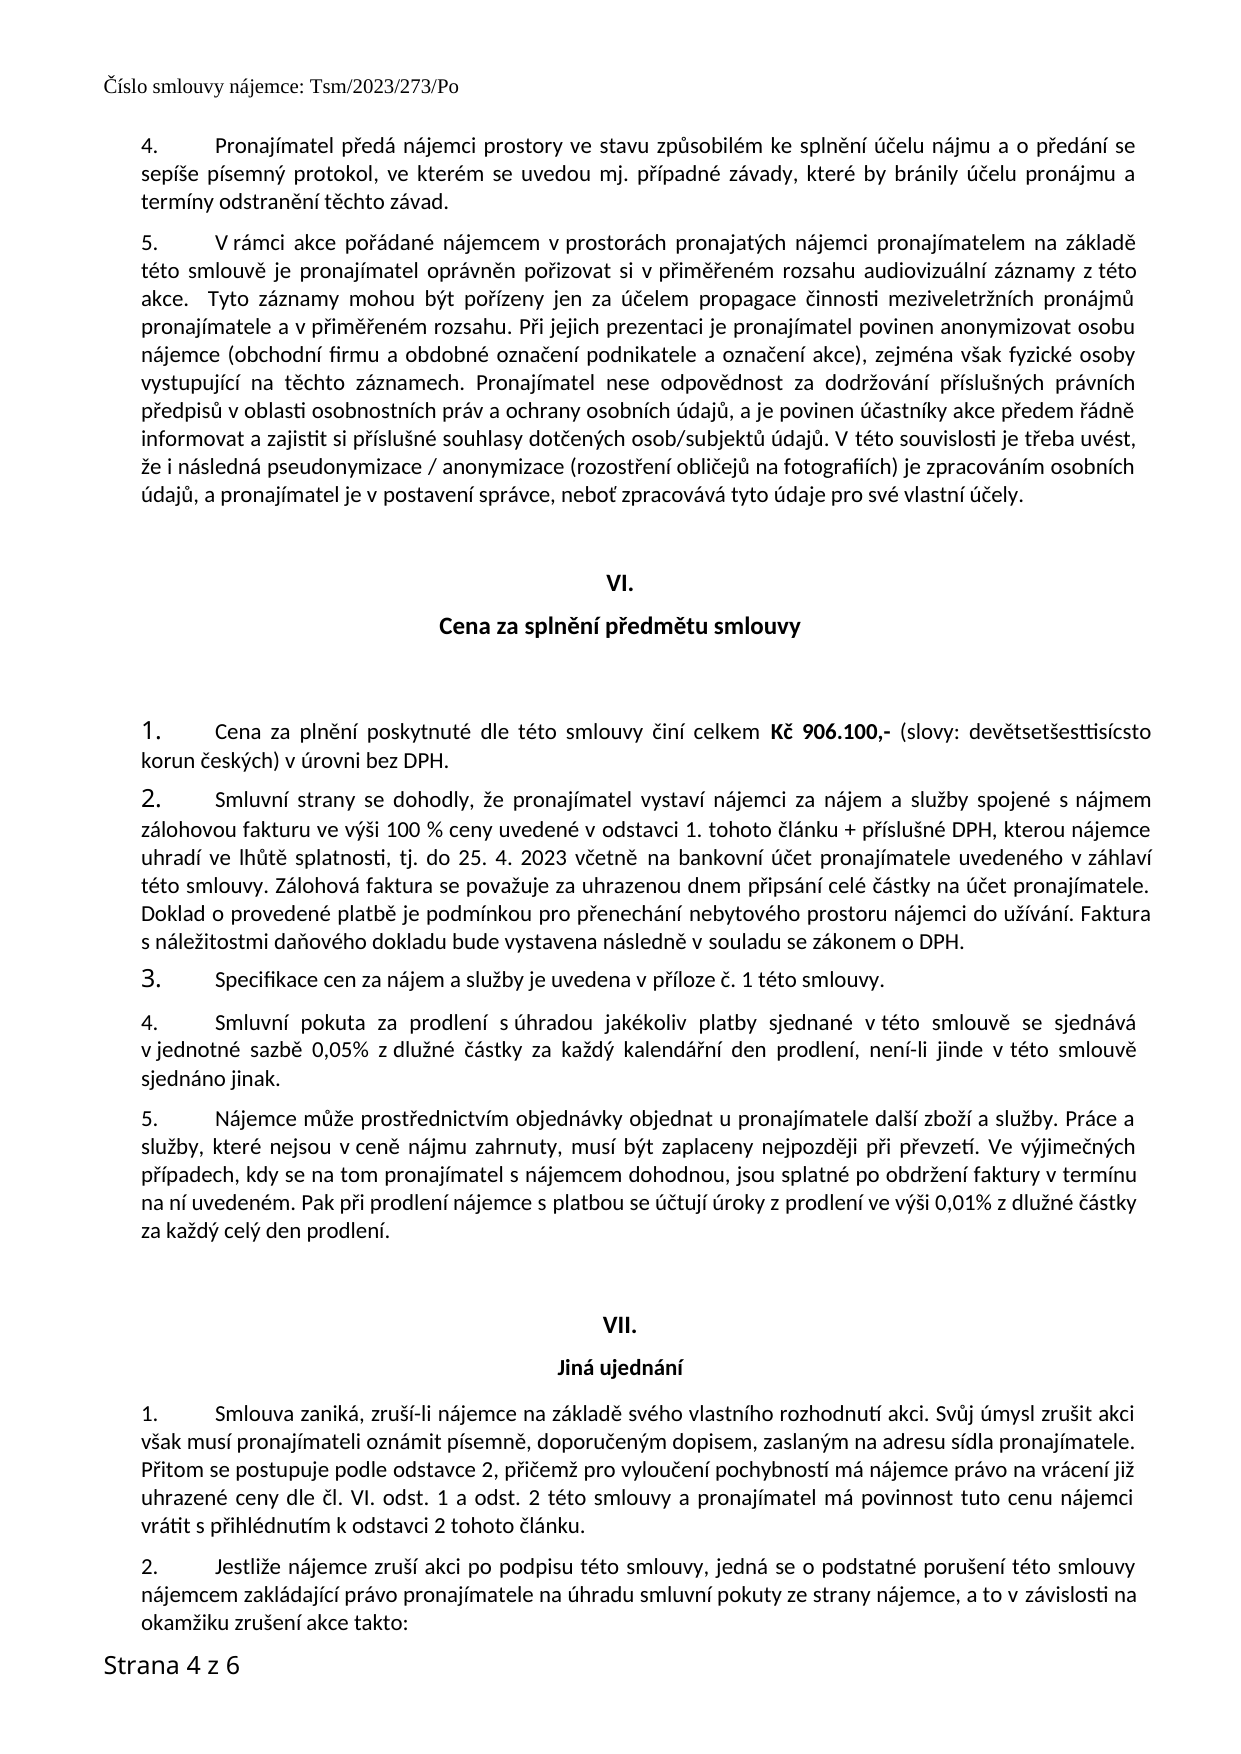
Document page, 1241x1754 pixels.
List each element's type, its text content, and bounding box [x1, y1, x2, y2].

list Cena za plnění poskytnuté dle této smlouvy činí celkem Kč 906.100,- (slovy: devětsetšesttisícsto korun českých) v úrovni bez DPH. [141, 712, 1152, 774]
list Specifikace cen za nájem a služby je uvedena v příloze č. 1 této smlouvy. [141, 961, 1152, 995]
list V rámci akce pořádané nájemcem v prostorách pronajatých nájemci pronajímatelem na základě této smlouvě je pronajímatel oprávněn pořizovat si v přiměřeném rozsahu audiovizuální záznamy z této akce. Tyto záznamy mohou být pořízeny jen za účelem propagace činnosti meziveletržních pronájmů pronajímatele a v přiměřeném rozsahu. Při jejich prezentaci je pronajímatel povinen anonymizovat osobu nájemce (obchodní firmu a obdobné označení podnikatele a označení akce), zejména však fyzické osoby vystupující na těchto záznamech. Pronajímatel nese odpovědnost za dodržování příslušných právních předpisů v oblasti osobnostních práv a ochrany osobních údajů, a je povinen účastníky akce předem řádně informovat a zajistit si příslušné souhlasy dotčených osob/subjektů údajů. V této souvislosti je třeba uvést, že i následná pseudonymizace / anonymizace (rozostření obličejů na fotografiích) je zpracováním osobních údajů, a pronajímatel je v postavení správce, neboť zpracovává tyto údaje pro své vlastní účely. [141, 228, 1137, 508]
subtitle VI. [103, 567, 1137, 598]
list Pronajímatel předá nájemci prostory ve stavu způsobilém ke splnění účelu nájmu a o předání se sepíše písemný protokol, ve kterém se uvedou mj. případné závady, které by bránily účelu pronájmu a termíny odstranění těchto závad. [141, 131, 1137, 215]
subtitle Cena za splnění předmětu smlouvy [103, 610, 1137, 641]
list Nájemce může prostřednictvím objednávky objednat u pronajímatele další zboží a služby. Práce a služby, které nejsou v ceně nájmu zahrnuty, musí být zaplaceny nejpozději při převzetí. Ve výjimečných případech, kdy se na tom pronajímatel s nájemcem dohodnou, jsou splatné po obdržení faktury v termínu na ní uvedeném. Pak při prodlení nájemce s platbou se účtují úroky z prodlení ve výši 0,01% z dlužné částky za každý celý den prodlení. [141, 1104, 1137, 1244]
subtitle VII. [103, 1309, 1137, 1340]
list Smluvní strany se dohodly, že pronajímatel vystaví nájemci za nájem a služby spojené s nájmem zálohovou fakturu ve výši 100 % ceny uvedené v odstavci 1. tohoto článku + příslušné DPH, kterou nájemce uhradí ve lhůtě splatnosti, tj. do 25. 4. 2023 včetně na bankovní účet pronajímatele uvedeného v záhlaví této smlouvy. Zálohová faktura se považuje za uhrazenou dnem připsání celé částky na účet pronajímatele. Doklad o provedené platbě je podmínkou pro přenechání nebytového prostoru nájemci do užívání. Faktura s náležitostmi daňového dokladu bude vystavena následně v souladu se zákonem o DPH. [141, 781, 1152, 955]
list Smluvní pokuta za prodlení s úhradou jakékoliv platby sjednané v této smlouvě se sjednává v jednotné sazbě 0,05% z dlužné částky za každý kalendářní den prodlení, není-li jinde v této smlouvě sjednáno jinak. [141, 1008, 1137, 1092]
list Smlouva zaniká, zruší-li nájemce na základě svého vlastního rozhodnutí akci. Svůj úmysl zrušit akci však musí pronajímateli oznámit písemně, doporučeným dopisem, zaslaným na adresu sídla pronajímatele. Přitom se postupuje podle odstavce 2, přičemž pro vyloučení pochybností má nájemce právo na vrácení již uhrazené ceny dle čl. VI. odst. 1 a odst. 2 této smlouvy a pronajímatel má povinnost tuto cenu nájemci vrátit s přihlédnutím k odstavci 2 tohoto článku. [141, 1399, 1137, 1539]
subtitle Jiná ujednání [103, 1353, 1137, 1381]
list Jestliže nájemce zruší akci po podpisu této smlouvy, jedná se o podstatné porušení této smlouvy nájemcem zakládající právo pronajímatele na úhradu smluvní pokuty ze strany nájemce, a to v závislosti na okamžiku zrušení akce takto: [141, 1552, 1137, 1636]
